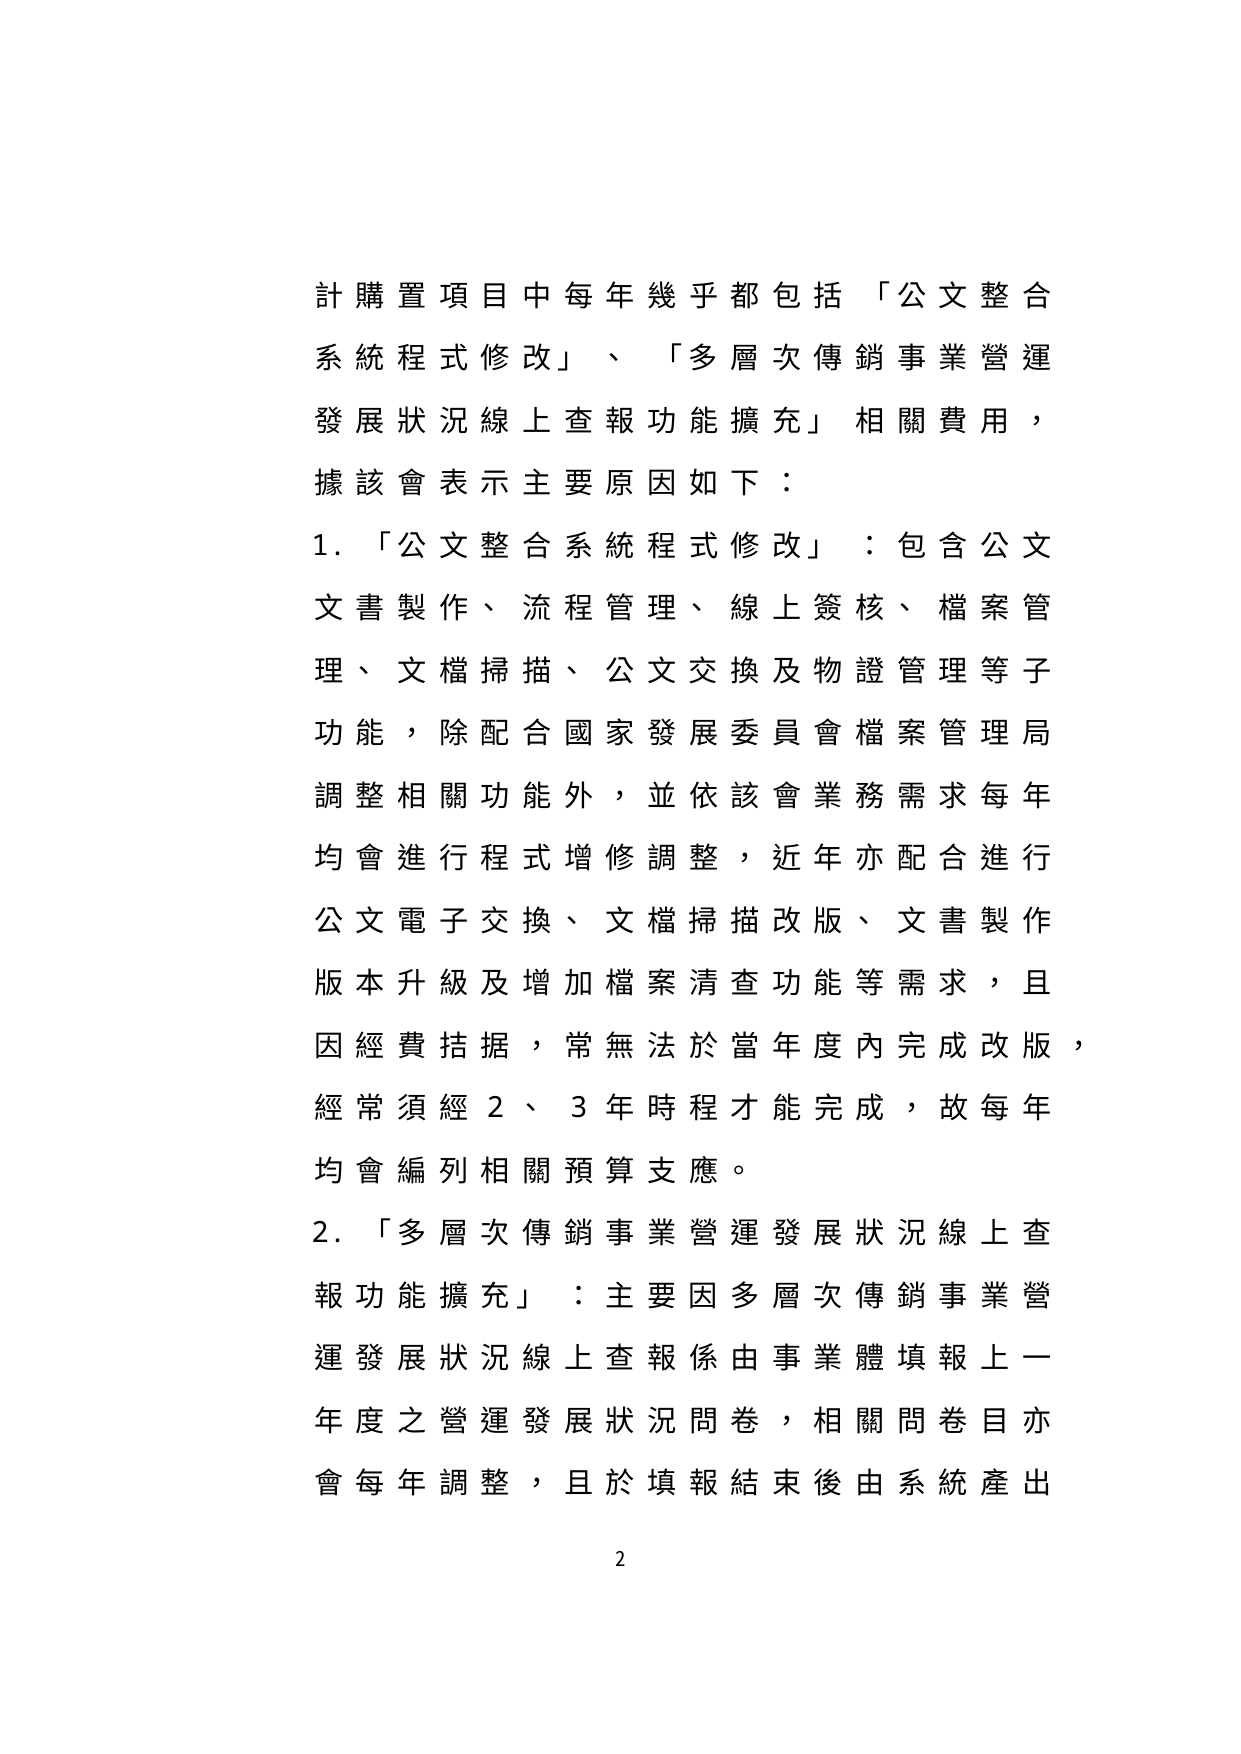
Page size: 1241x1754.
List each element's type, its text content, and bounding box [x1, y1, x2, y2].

text 計購置項目中每年幾乎都包括「公文整合系統程式修改」、「多層次傳銷事業營運發展狀況線上查報功能擴充」相關費用，據該會表示主要原因如下： [271, 252, 1058, 502]
text 1.「公文整合系統程式修改」：包含公文文書製作、流程管理、線上簽核、檔案管理、文檔掃描、公文交換及物證管理等子功能，除配合國家發展委員會檔案管理局調整相關功能外，並依該會業務需求每年均會進行程式增修調整，近年亦配合進行公文電子交換、文檔掃描改版、文書製作版本升級及增加檔案清查功能等需求，且因經費拮据，常無法於當年度內完成改版，經常須經2、3年時程才能完成，故每年均會編列相關預算支應。 [271, 502, 1058, 1189]
text 2.「多層次傳銷事業營運發展狀況線上查報功能擴充」：主要因多層次傳銷事業營運發展狀況線上查報係由事業體填報上一年度之營運發展狀況問卷，相關問卷目亦會每年調整，且於填報結束後由系統產出統計報表，因各報表表格年度增加，及統計等程式須每年依業務單位之需求進行程式增修，故每年均覈實編列相關預算支應。 [271, 1189, 1058, 1502]
